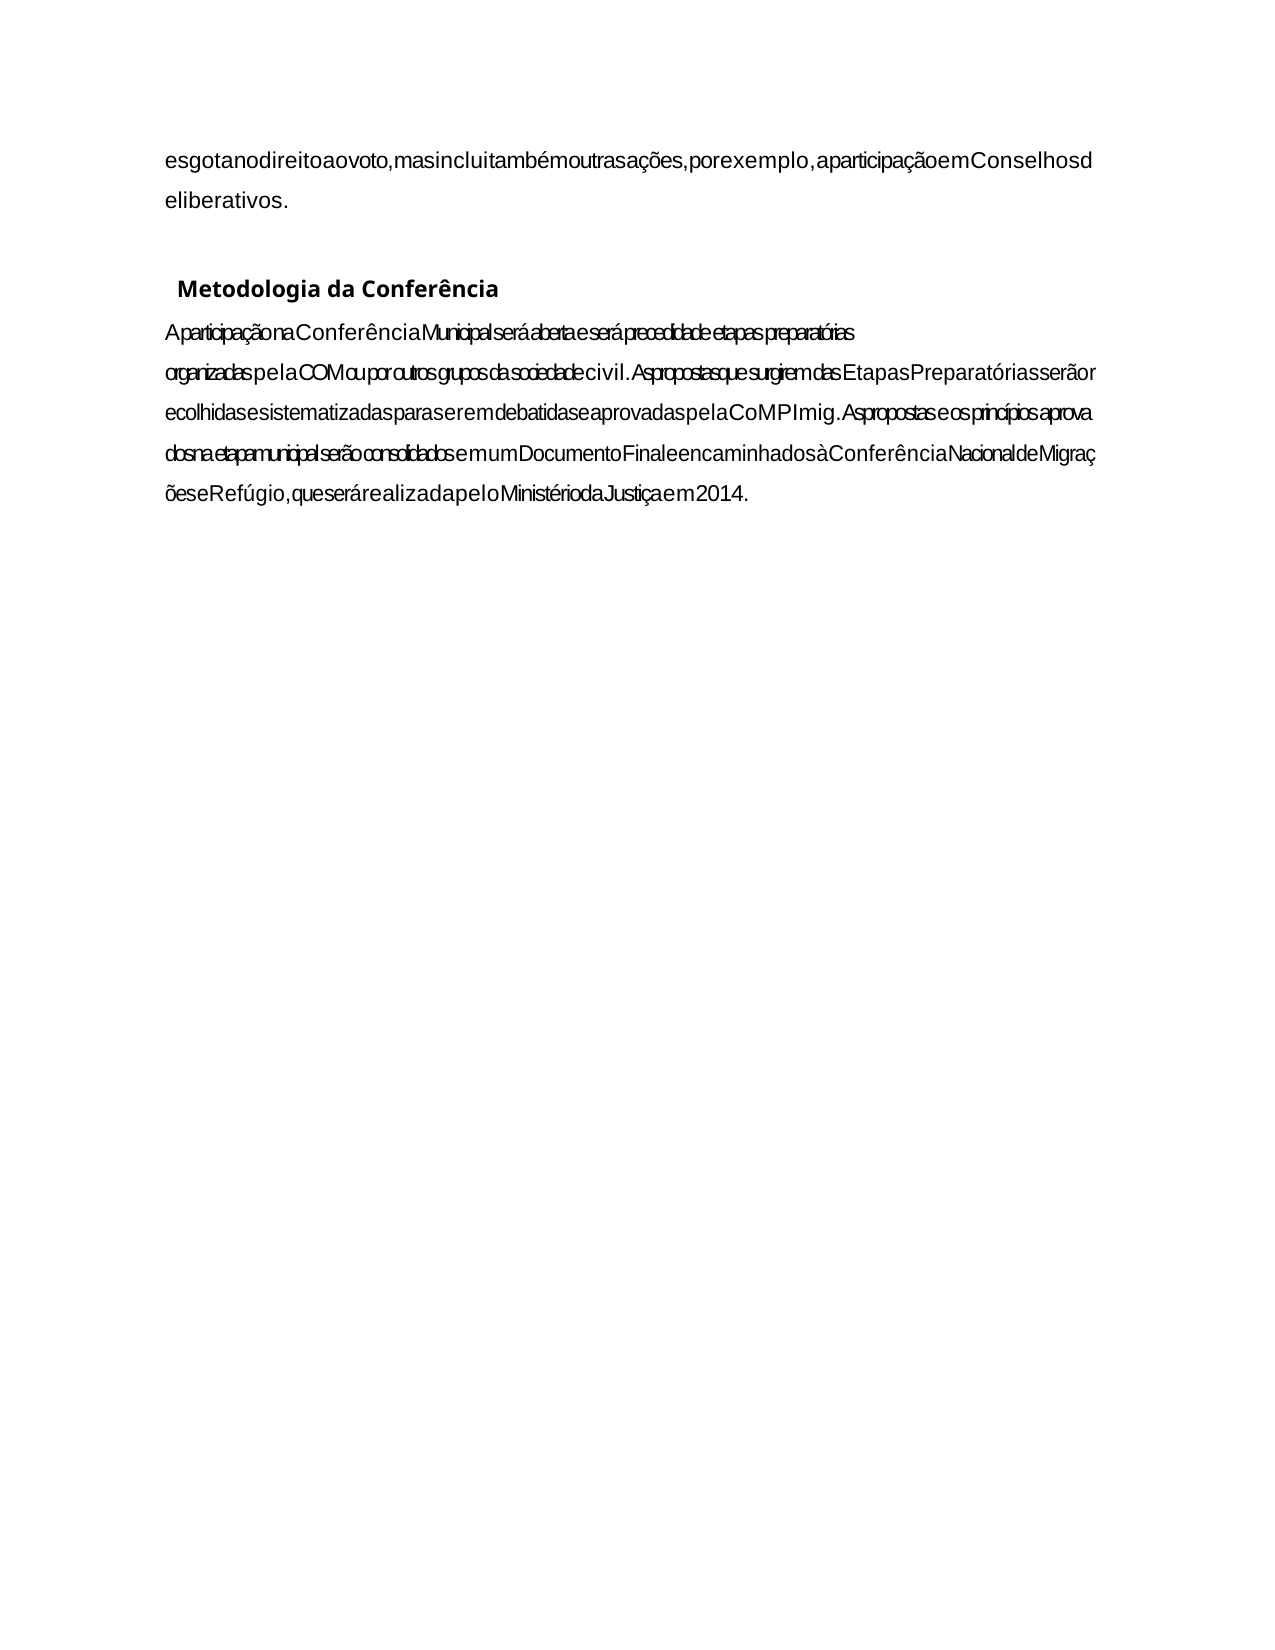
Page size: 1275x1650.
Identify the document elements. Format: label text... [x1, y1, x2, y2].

subtitle Metodologia da Conferência [177, 273, 1110, 304]
text esgotanodireitoaovoto,masincluitambémoutrasações,porexemplo,aparticipaçãoemConselhosdeliberativos. [164, 147, 1099, 214]
text AparticipaçãonaConferênciaMunicipalseráabertaeseráprecedidadeetapaspreparatórias organizadaspelaCOMouporoutrosgruposdasociedadecivil.AspropostasquesurgiremdasEtapasPreparatóriasserãorecolhidasesistematizadasparaseremdebatidaseaprovadaspelaCoMPImig.AspropostaseosprincípiosaprovadosnaetapamunicipalserãoconsolidadosemumDocumentoFinaleencaminhadosàConferênciaNacionaldeMigraçõeseRefúgio,queserárealizadapeloMinistériodaJustiçaem2014. [164, 318, 1099, 506]
